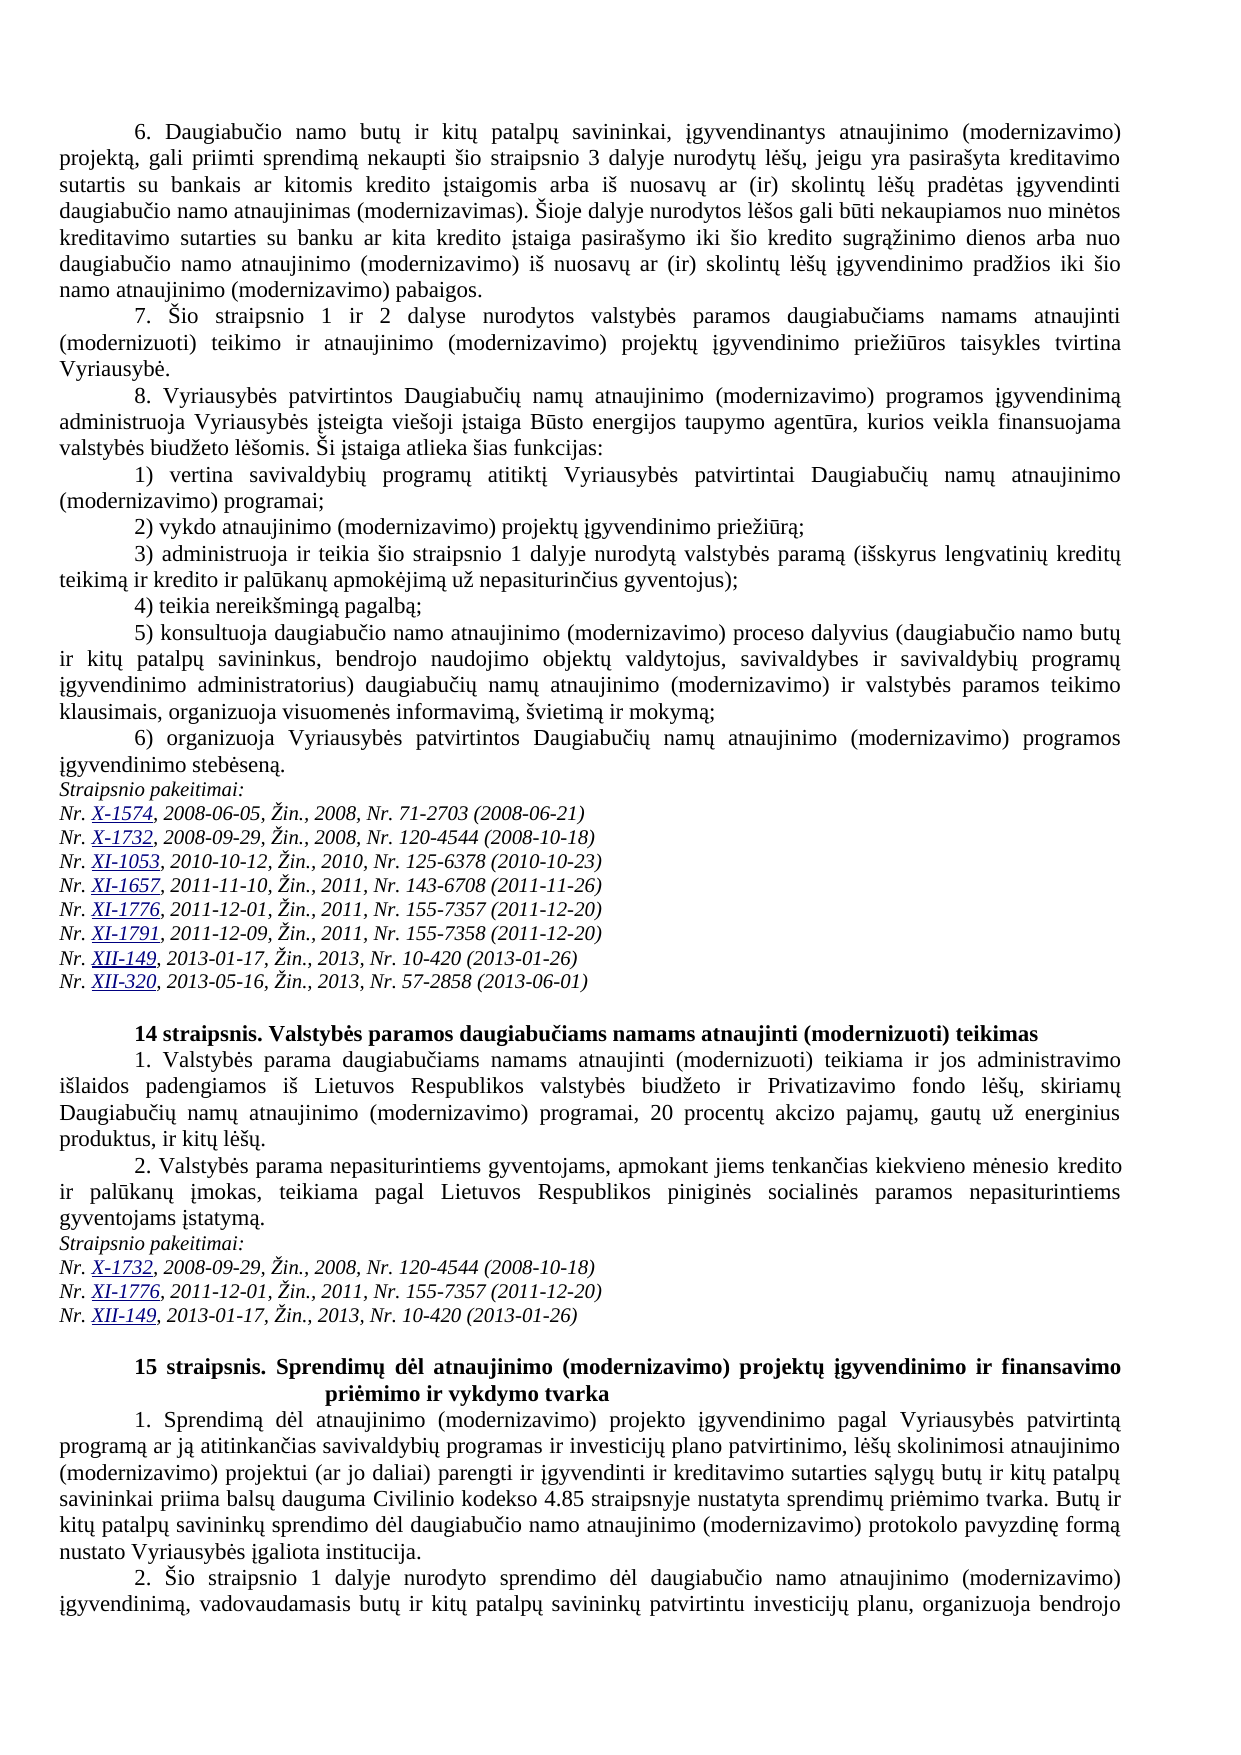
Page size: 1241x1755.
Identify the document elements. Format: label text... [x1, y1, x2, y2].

text 2. Valstybės parama nepasiturintiems gyventojams, apmokant jiems tenkančias kiekvieno mėnesio kredito ir palūkanų įmokas, teikiama pagal Lietuvos Respublikos piniginės socialinės paramos nepasiturintiems gyventojams įstatymą. [59, 1152, 1122, 1231]
text Nr. XI-1776, 2011-12-01, Žin., 2011, Nr. 155-7357 (2011-12-20) [59, 897, 1122, 921]
text 7. Šio straipsnio 1 ir 2 dalyse nurodytos valstybės paramos daugiabučiams namams atnaujinti (modernizuoti) teikimo ir atnaujinimo (modernizavimo) projektų įgyvendinimo priežiūros taisykles tvirtina Vyriausybė. [59, 303, 1122, 382]
text 3) administruoja ir teikia šio straipsnio 1 dalyje nurodytą valstybės paramą (išskyrus lengvatinių kreditų teikimą ir kredito ir palūkanų apmokėjimą už nepasiturinčius gyventojus); [59, 540, 1122, 592]
text Straipsnio pakeitimai: [59, 1231, 1122, 1255]
text Nr. XI-1053, 2010-10-12, Žin., 2010, Nr. 125-6378 (2010-10-23) [59, 849, 1122, 873]
text Nr. XII-149, 2013-01-17, Žin., 2013, Nr. 10-420 (2013-01-26) [59, 945, 1122, 969]
text Nr. XII-320, 2013-05-16, Žin., 2013, Nr. 57-2858 (2013-06-01) [59, 969, 1122, 993]
text 1) vertina savivaldybių programų atitiktį Vyriausybės patvirtintai Daugiabučių namų atnaujinimo (modernizavimo) programai; [59, 461, 1122, 513]
text 4) teikia nereikšmingą pagalbą; [59, 592, 1122, 619]
text Straipsnio pakeitimai: [59, 777, 1122, 801]
text Nr. XI-1657, 2011-11-10, Žin., 2011, Nr. 143-6708 (2011-11-26) [59, 873, 1122, 897]
text 6. Daugiabučio namo butų ir kitų patalpų savininkai, įgyvendinantys atnaujinimo (modernizavimo) projektą, gali priimti sprendimą nekaupti šio straipsnio 3 dalyje nurodytų lėšų, jeigu yra pasirašyta kreditavimo sutartis su bankais ar kitomis kredito įstaigomis arba iš nuosavų ar (ir) skolintų lėšų pradėtas įgyvendinti daugiabučio namo atnaujinimas (modernizavimas). Šioje dalyje nurodytos lėšos gali būti nekaupiamos nuo minėtos kreditavimo sutarties su banku ar kita kredito įstaiga pasirašymo iki šio kredito sugrąžinimo dienos arba nuo daugiabučio namo atnaujinimo (modernizavimo) iš nuosavų ar (ir) skolintų lėšų įgyvendinimo pradžios iki šio namo atnaujinimo (modernizavimo) pabaigos. [59, 118, 1122, 303]
text 2) vykdo atnaujinimo (modernizavimo) projektų įgyvendinimo priežiūrą; [59, 513, 1122, 540]
text 2. Šio straipsnio 1 dalyje nurodyto sprendimo dėl daugiabučio namo atnaujinimo (modernizavimo) įgyvendinimą, vadovaudamasis butų ir kitų patalpų savininkų patvirtintu investicijų planu, organizuoja bendrojo [59, 1564, 1122, 1617]
text 5) konsultuoja daugiabučio namo atnaujinimo (modernizavimo) proceso dalyvius (daugiabučio namo butų ir kitų patalpų savininkus, bendrojo naudojimo objektų valdytojus, savivaldybes ir savivaldybių programų įgyvendinimo administratorius) daugiabučių namų atnaujinimo (modernizavimo) ir valstybės paramos teikimo klausimais, organizuoja visuomenės informavimą, švietimą ir mokymą; [59, 619, 1122, 724]
text 15 straipsnis. Sprendimų dėl atnaujinimo (modernizavimo) projektų įgyvendinimo ir finansavimo priėmimo ir vykdymo tvarka [134, 1353, 1122, 1406]
text Nr. X-1732, 2008-09-29, Žin., 2008, Nr. 120-4544 (2008-10-18) [59, 825, 1122, 849]
text Nr. XII-149, 2013-01-17, Žin., 2013, Nr. 10-420 (2013-01-26) [59, 1303, 1122, 1327]
text Nr. X-1574, 2008-06-05, Žin., 2008, Nr. 71-2703 (2008-06-21) [59, 801, 1122, 825]
text Nr. X-1732, 2008-09-29, Žin., 2008, Nr. 120-4544 (2008-10-18) [59, 1255, 1122, 1279]
text 14 straipsnis. Valstybės paramos daugiabučiams namams atnaujinti (modernizuoti) teikimas [134, 1020, 1122, 1046]
text 1. Sprendimą dėl atnaujinimo (modernizavimo) projekto įgyvendinimo pagal Vyriausybės patvirtintą programą ar ją atitinkančias savivaldybių programas ir investicijų plano patvirtinimo, lėšų skolinimosi atnaujinimo (modernizavimo) projektui (ar jo daliai) parengti ir įgyvendinti ir kreditavimo sutarties sąlygų butų ir kitų patalpų savininkai priima balsų dauguma Civilinio kodekso 4.85 straipsnyje nustatyta sprendimų priėmimo tvarka. Butų ir kitų patalpų savininkų sprendimo dėl daugiabučio namo atnaujinimo (modernizavimo) protokolo pavyzdinę formą nustato Vyriausybės įgaliota institucija. [59, 1406, 1122, 1564]
text 8. Vyriausybės patvirtintos Daugiabučių namų atnaujinimo (modernizavimo) programos įgyvendinimą administruoja Vyriausybės įsteigta viešoji įstaiga Būsto energijos taupymo agentūra, kurios veikla finansuojama valstybės biudžeto lėšomis. Ši įstaiga atlieka šias funkcijas: [59, 382, 1122, 461]
text 1. Valstybės parama daugiabučiams namams atnaujinti (modernizuoti) teikiama ir jos administravimo išlaidos padengiamos iš Lietuvos Respublikos valstybės biudžeto ir Privatizavimo fondo lėšų, skiriamų Daugiabučių namų atnaujinimo (modernizavimo) programai, 20 procentų akcizo pajamų, gautų už energinius produktus, ir kitų lėšų. [59, 1046, 1122, 1152]
text Nr. XI-1791, 2011-12-09, Žin., 2011, Nr. 155-7358 (2011-12-20) [59, 921, 1122, 945]
text 6) organizuoja Vyriausybės patvirtintos Daugiabučių namų atnaujinimo (modernizavimo) programos įgyvendinimo stebėseną. [59, 724, 1122, 777]
text Nr. XI-1776, 2011-12-01, Žin., 2011, Nr. 155-7357 (2011-12-20) [59, 1279, 1122, 1303]
